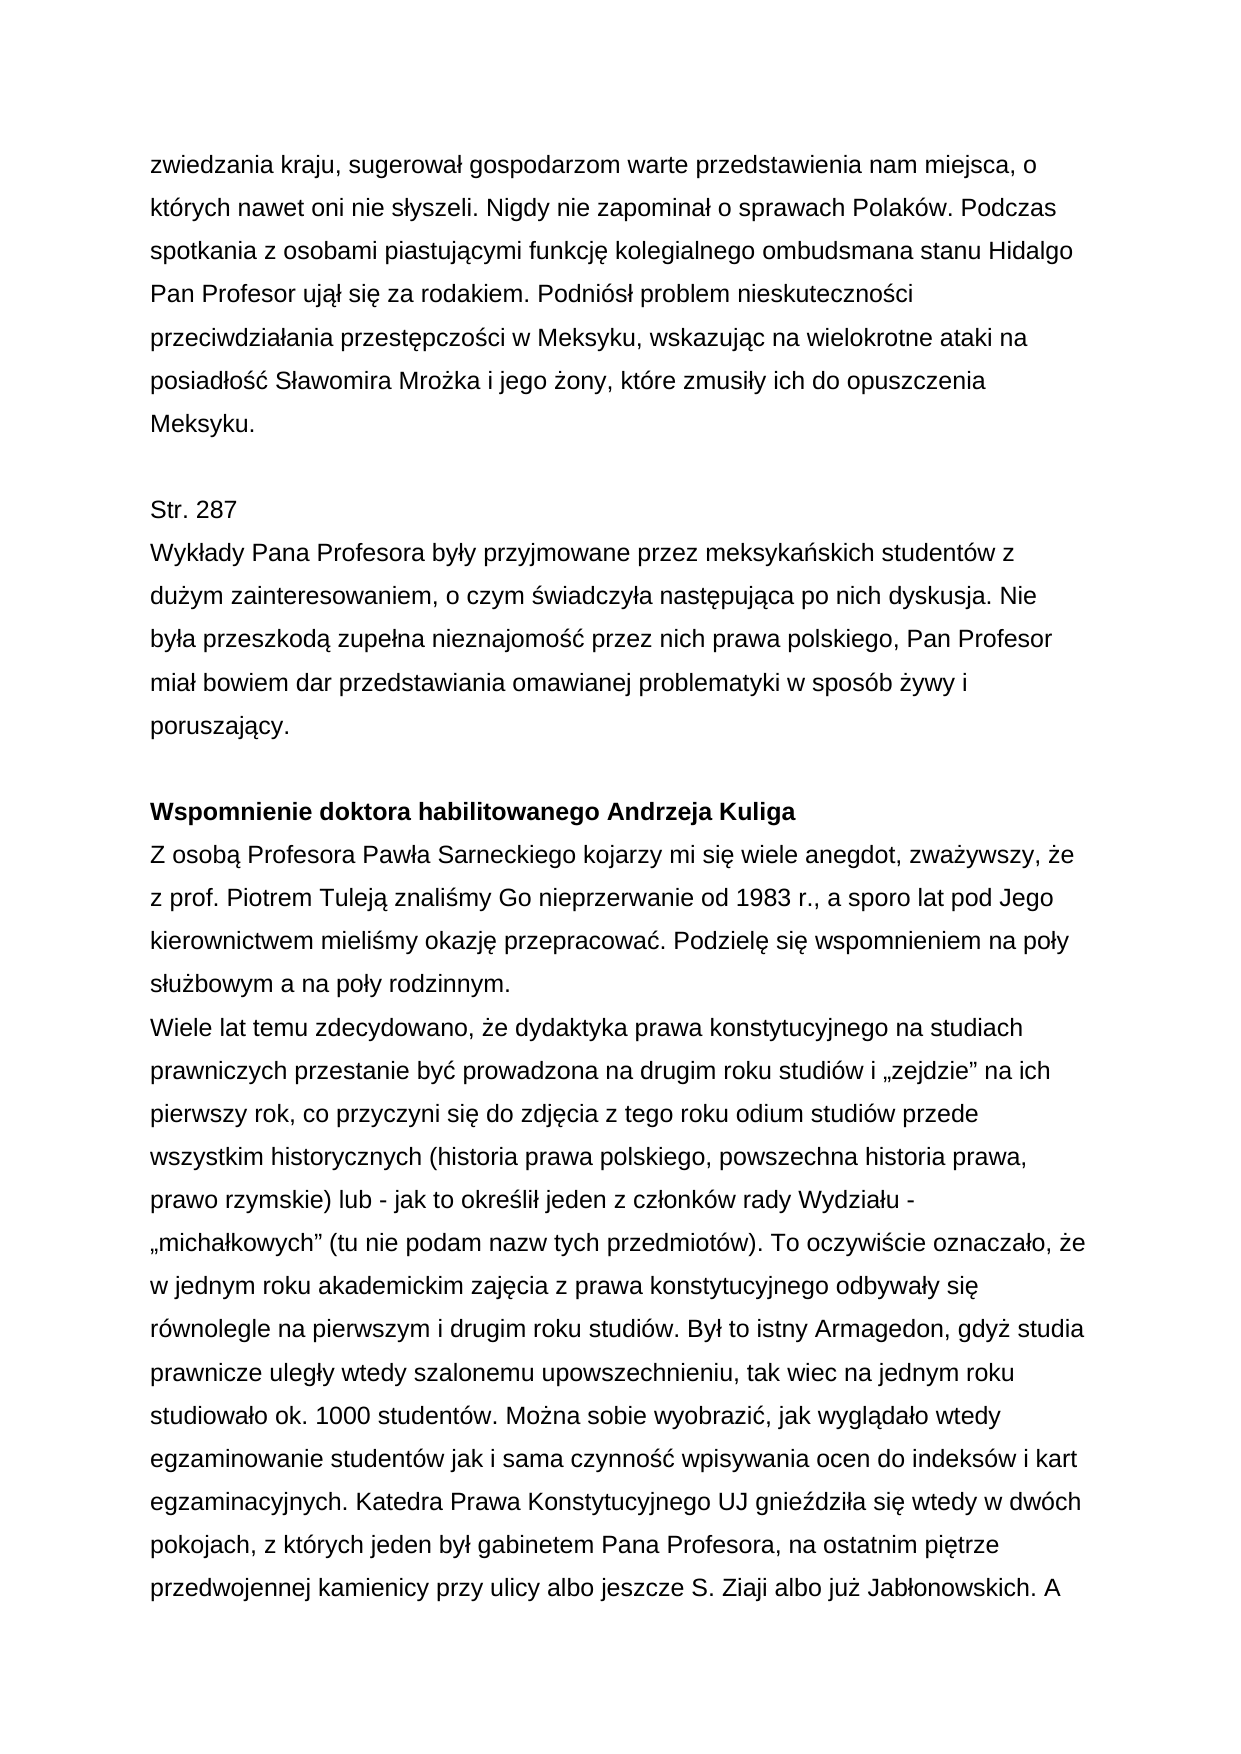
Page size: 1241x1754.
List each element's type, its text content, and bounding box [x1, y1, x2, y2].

text Z osobą Profesora Pawła Sarneckiego kojarzy mi się wiele anegdot, zważywszy, że z prof. Piotrem Tuleją znaliśmy Go nieprzerwanie od 1983 r., a sporo lat pod Jego kierownictwem mieliśmy okazję przepracować. Podzielę się wspomnieniem na poły służbowym a na poły rodzinnym. [150, 840, 1090, 998]
subtitle Wspomnienie doktora habilitowanego Andrzeja Kuliga [150, 797, 1090, 826]
text zwiedzania kraju, sugerował gospodarzom warte przedstawienia nam miejsca, o których nawet oni nie słyszeli. Nigdy nie zapominał o sprawach Polaków. Podczas spotkania z osobami piastującymi funkcję kolegialnego ombudsmana stanu Hidalgo Pan Profesor ujął się za rodakiem. Podniósł problem nieskuteczności przeciwdziałania przestępczości w Meksyku, wskazując na wielokrotne ataki na posiadłość Sławomira Mrożka i jego żony, które zmusiły ich do opuszczenia Meksyku. [150, 150, 1090, 437]
text Str. 287 [150, 495, 1090, 524]
text Wykłady Pana Profesora były przyjmowane przez meksykańskich studentów z dużym zainteresowaniem, o czym świadczyła następująca po nich dyskusja. Nie była przeszkodą zupełna nieznajomość przez nich prawa polskiego, Pan Profesor miał bowiem dar przedstawiania omawianej problematyki w sposób żywy i poruszający. [150, 538, 1090, 739]
text Wiele lat temu zdecydowano, że dydaktyka prawa konstytucyjnego na studiach prawniczych przestanie być prowadzona na drugim roku studiów i „zejdzie” na ich pierwszy rok, co przyczyni się do zdjęcia z tego roku odium studiów przede wszystkim historycznych (historia prawa polskiego, powszechna historia prawa, prawo rzymskie) lub - jak to określił jeden z członków rady Wydziału - „michałkowych” (tu nie podam nazw tych przedmiotów). To oczywiście oznaczało, że w jednym roku akademickim zajęcia z prawa konstytucyjnego odbywały się równolegle na pierwszym i drugim roku studiów. Był to istny Armagedon, gdyż studia prawnicze uległy wtedy szalonemu upowszechnieniu, tak wiec na jednym roku studiowało ok. 1000 studentów. Można sobie wyobrazić, jak wyglądało wtedy egzaminowanie studentów jak i sama czynność wpisywania ocen do indeksów i kart egzaminacyjnych. Katedra Prawa Konstytucyjnego UJ gnieździła się wtedy w dwóch pokojach, z których jeden był gabinetem Pana Profesora, na ostatnim piętrze przedwojennej kamienicy przy ulicy albo jeszcze S. Ziaji albo już Jabłonowskich. A [150, 1012, 1090, 1602]
